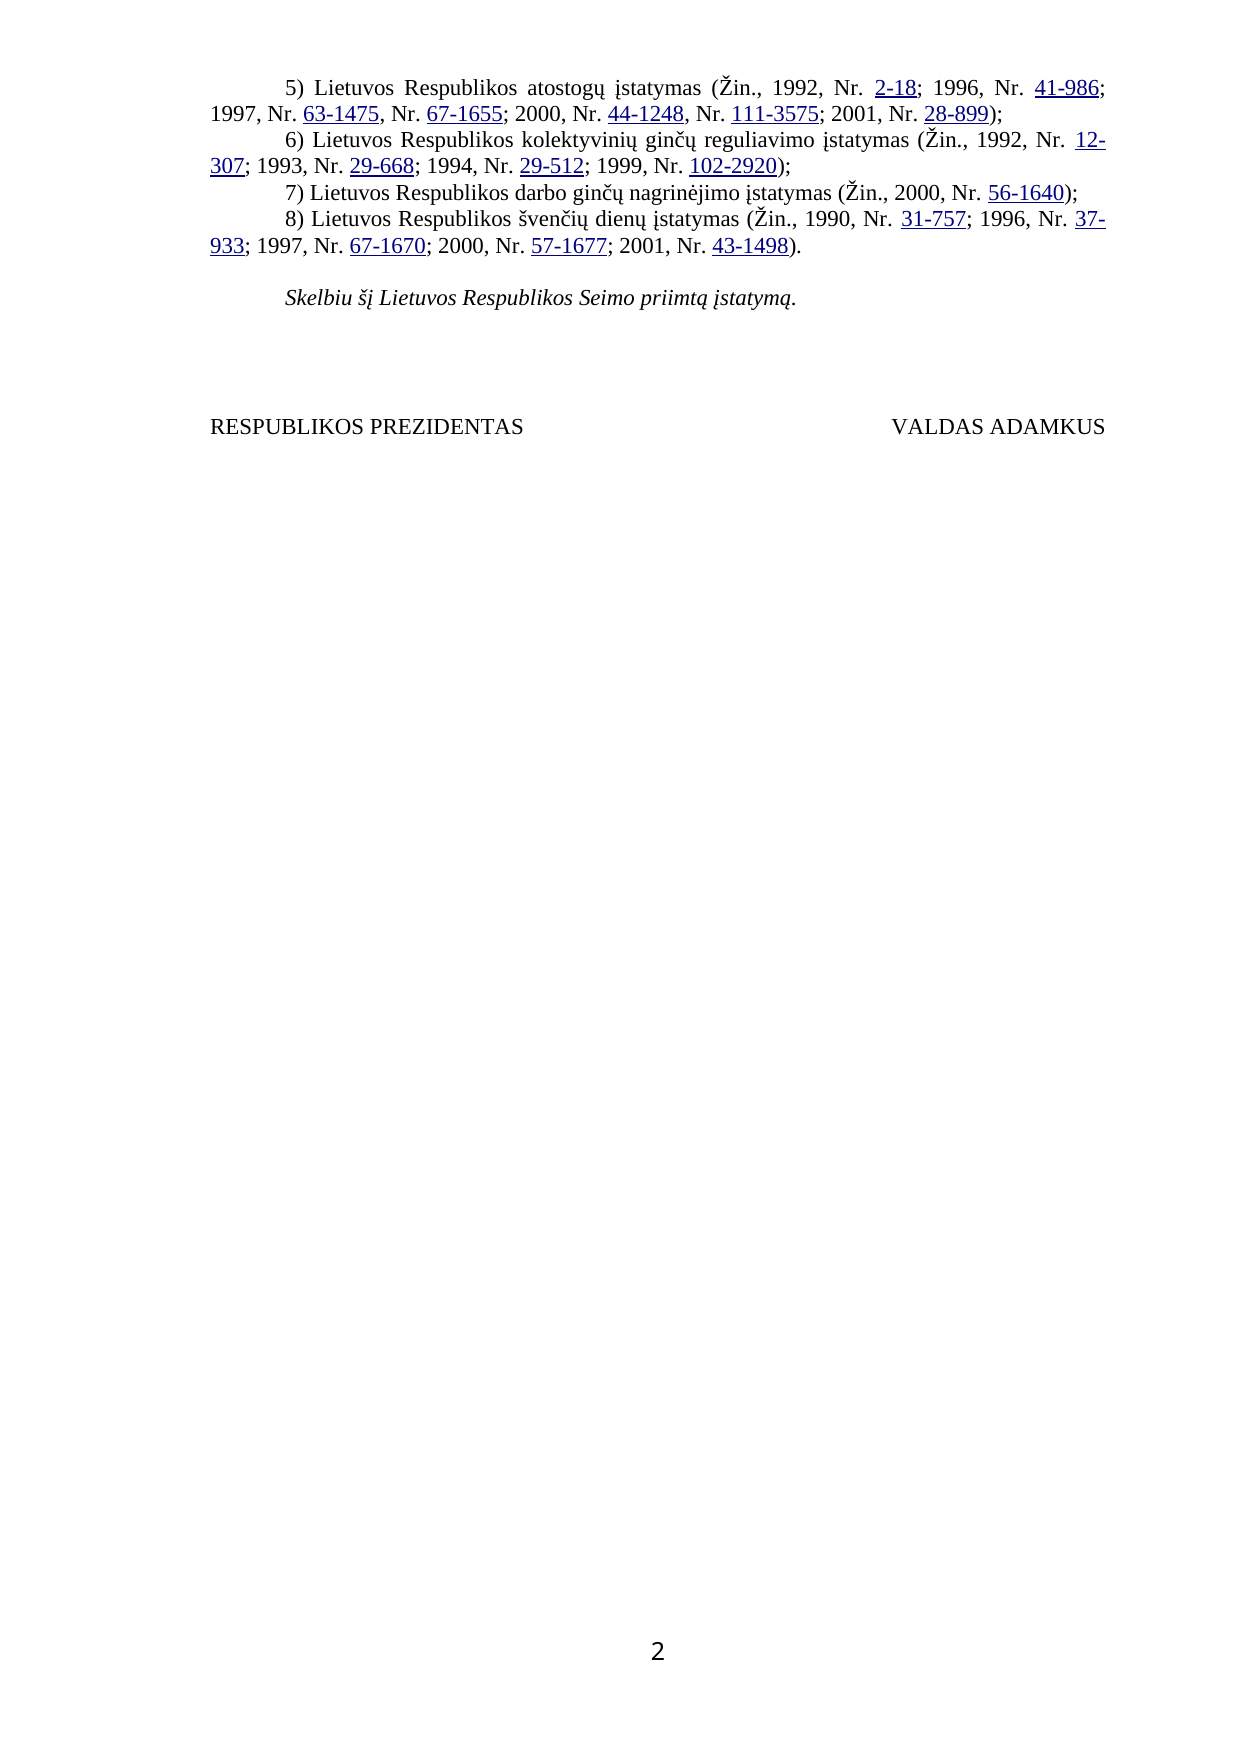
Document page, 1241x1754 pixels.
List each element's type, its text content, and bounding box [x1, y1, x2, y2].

text RESPUBLIKOS PREZIDENTAS VALDAS ADAMKUS [210, 413, 1106, 440]
text 5) Lietuvos Respublikos atostogų įstatymas (Žin., 1992, Nr. 2-18; 1996, Nr. 41-986; 1997, Nr. 63-1475, Nr. 67-1655; 2000, Nr. 44-1248, Nr. 111-3575; 2001, Nr. 28-899); [210, 73, 1106, 126]
text 7) Lietuvos Respublikos darbo ginčų nagrinėjimo įstatymas (Žin., 2000, Nr. 56-1640); [210, 179, 1106, 205]
text 6) Lietuvos Respublikos kolektyvinių ginčų reguliavimo įstatymas (Žin., 1992, Nr. 12-307; 1993, Nr. 29-668; 1994, Nr. 29-512; 1999, Nr. 102-2920); [210, 126, 1106, 179]
text Skelbiu šį Lietuvos Respublikos Seimo priimtą įstatymą. [210, 284, 1106, 311]
text 8) Lietuvos Respublikos švenčių dienų įstatymas (Žin., 1990, Nr. 31-757; 1996, Nr. 37-933; 1997, Nr. 67-1670; 2000, Nr. 57-1677; 2001, Nr. 43-1498). [210, 205, 1106, 258]
